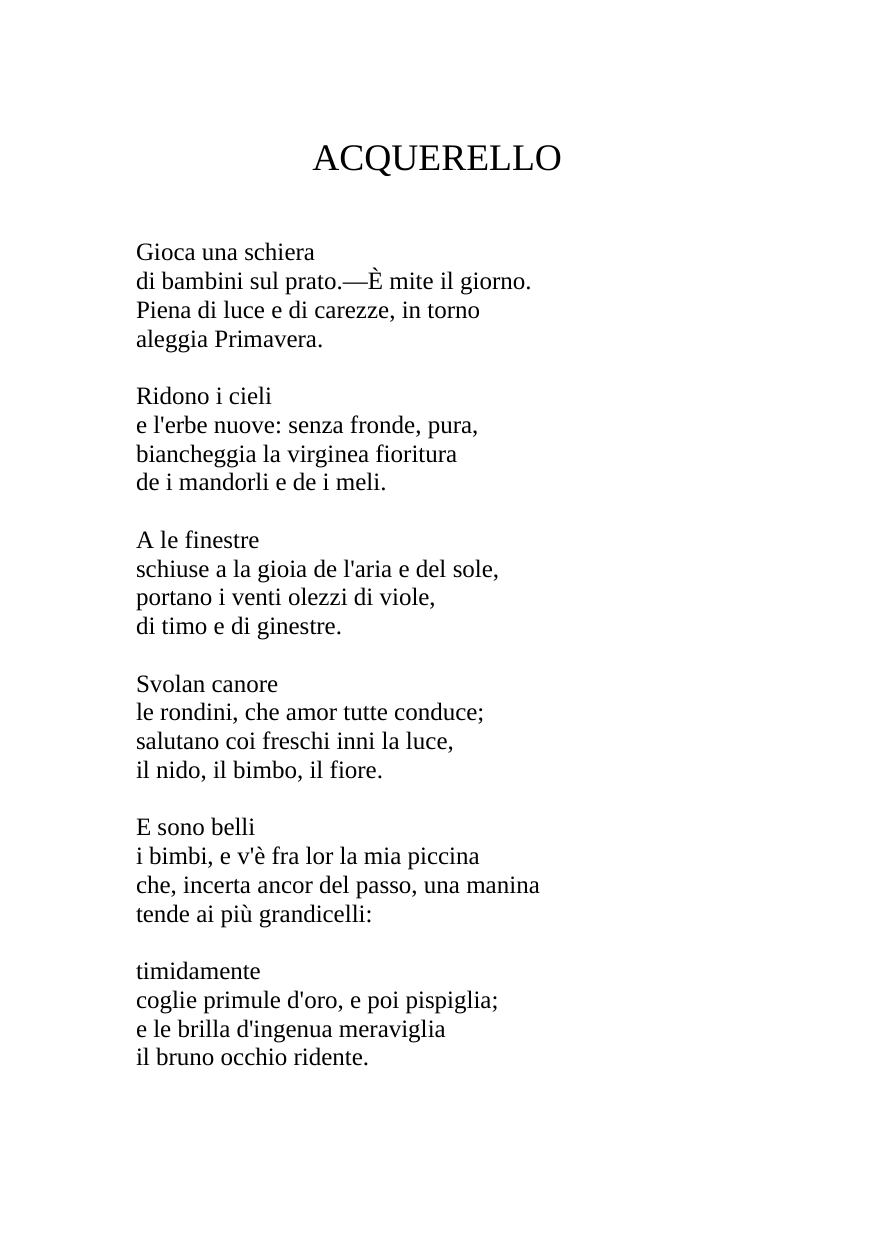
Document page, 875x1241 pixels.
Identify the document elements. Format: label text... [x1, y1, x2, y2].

text salutano coi freschi inni la luce, [106, 726, 768, 755]
text il nido, il bimbo, il fiore. [106, 755, 768, 784]
text Ridono i cieli [106, 381, 768, 410]
text di bambini sul prato.—È mite il giorno. [106, 266, 768, 295]
subtitle ACQUERELLO [106, 135, 768, 178]
text Svolan canore [106, 669, 768, 697]
text de i mandorli e de i meli. [106, 467, 768, 496]
text aleggia Primavera. [106, 324, 768, 352]
text Gioca una schiera [106, 237, 768, 266]
text e le brilla d'ingenua meraviglia [106, 1014, 768, 1042]
text schiuse a la gioia de l'aria e del sole, [106, 554, 768, 582]
text coglie primule d'oro, e poi pispiglia; [106, 985, 768, 1014]
text portano i venti olezzi di viole, [106, 582, 768, 611]
text e l'erbe nuove: senza fronde, pura, [106, 410, 768, 439]
text di timo e di ginestre. [106, 611, 768, 640]
text biancheggia la virginea fioritura [106, 439, 768, 467]
text Piena di luce e di carezze, in torno [106, 295, 768, 324]
text il bruno occhio ridente. [106, 1042, 768, 1071]
text le rondini, che amor tutte conduce; [106, 697, 768, 726]
text timidamente [106, 956, 768, 985]
text A le finestre [106, 525, 768, 554]
text i bimbi, e v'è fra lor la mia piccina [106, 841, 768, 870]
text che, incerta ancor del passo, una manina [106, 870, 768, 899]
text tende ai più grandicelli: [106, 899, 768, 927]
text E sono belli [106, 812, 768, 841]
